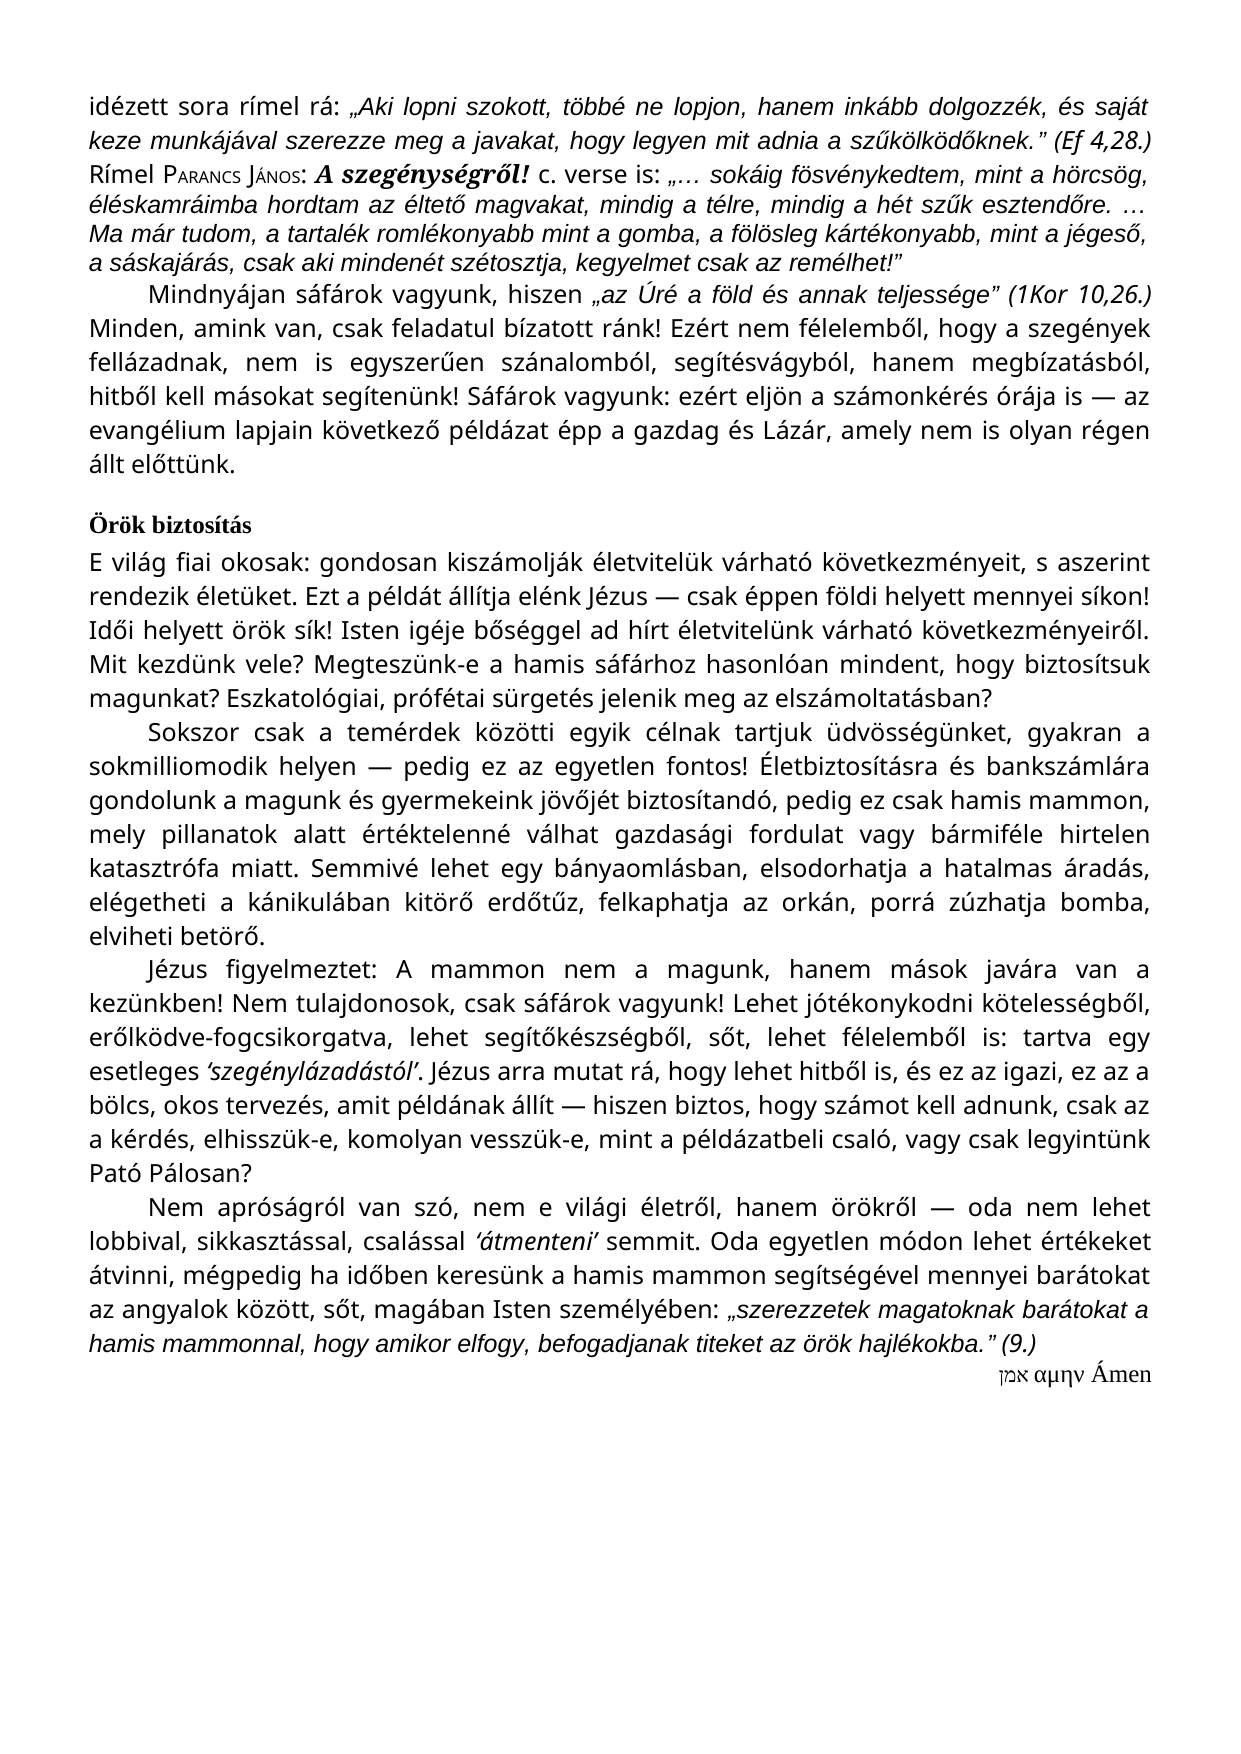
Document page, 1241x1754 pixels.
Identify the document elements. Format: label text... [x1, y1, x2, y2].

text Jézus figyelmeztet: A mammon nem a magunk, hanem mások javára van a kezünkben! Nem tulajdonosok, csak sáfárok vagyunk! Lehet jótékonykodni kötelességből, erőlködve-fogcsikorgatva, lehet segítőkészségből, sőt, lehet félelemből is: tartva egy esetleges ‘szegénylázadástól’. Jézus arra mutat rá, hogy lehet hitből is, és ez az igazi, ez az a bölcs, okos tervezés, amit példának állít — hiszen biztos, hogy számot kell adnunk, csak az a kérdés, elhisszük‑e, komolyan vesszük‑e, mint a példázatbeli csaló, vagy csak legyintünk Pató Pálosan? [88, 952, 1152, 1190]
text Sokszor csak a temérdek közötti egyik célnak tartjuk üdvösségünket, gyakran a sokmilliomodik helyen — pedig ez az egyetlen fontos! Életbiztosításra és bankszámlára gondolunk a magunk és gyermekeink jövőjét biztosítandó, pedig ez csak hamis mammon, mely pillanatok alatt értéktelenné válhat gazdasági fordulat vagy bármiféle hirtelen katasztrófa miatt. Semmivé lehet egy bányaomlásban, elsodorhatja a hatalmas áradás, elégetheti a kánikulában kitörő erdőtűz, felkaphatja az orkán, porrá zúzhatja bomba, elviheti betörő. [88, 714, 1152, 952]
text אמן αμην Ámen [88, 1359, 1152, 1388]
text Mindnyájan sáfárok vagyunk, hiszen „az Úré a föld és annak teljessége” (1Kor 10,26.) Minden, amink van, csak feladatul bízatott ránk! Ezért nem félelemből, hogy a szegények fellázadnak, nem is egyszerűen szánalomból, segítésvágyból, hanem megbízatásból, hitből kell másokat segítenünk! Sáfárok vagyunk: ezért eljön a számonkérés órája is — az evangélium lapjain következő példázat épp a gazdag és Lázár, amely nem is olyan régen állt előttünk. [88, 277, 1152, 480]
text E világ fiai okosak: gondosan kiszámolják életvitelük várható következményeit, s aszerint rendezik életüket. Ezt a példát állítja elénk Jézus — csak éppen földi helyett mennyei síkon! Idői helyett örök sík! Isten igéje bőséggel ad hírt életvitelünk várható következményeiről. Mit kezdünk vele? Megteszünk‑e a hamis sáfárhoz hasonlóan mindent, hogy biztosítsuk magunkat? Eszkatológiai, prófétai sürgetés jelenik meg az elszámoltatásban? [88, 544, 1152, 714]
text Nem apróságról van szó, nem e világi életről, hanem örökről — oda nem lehet lobbival, sikkasztással, csalással ‘átmenteni’ semmit. Oda egyetlen módon lehet értékeket átvinni, mégpedig ha időben keresünk a hamis mammon segítségével mennyei barátokat az angyalok között, sőt, magában Isten személyében: „szerezzetek magatoknak barátokat a hamis mammonnal, hogy amikor elfogy, befogadjanak titeket az örök hajlékokba.” (9.) [88, 1190, 1152, 1359]
subtitle Örök biztosítás [88, 510, 1152, 539]
text idézett sora rímel rá: „Aki lopni szokott, többé ne lopjon, hanem inkább dolgozzék, és saját keze munkájával szerezze meg a javakat, hogy legyen mit adnia a szűkölködőknek.” (Ef 4,28.) Rímel Parancs János: A szegénységről! c. verse is: „… sokáig fösvénykedtem, mint a hörcsög, éléskamráimba hordtam az éltető magvakat, mindig a télre, mindig a hét szűk esztendőre. … Ma már tudom, a tartalék romlékonyabb mint a gomba, a fölösleg kártékonyabb, mint a jégeső, a sáskajárás, csak aki mindenét szétosztja, kegyelmet csak az remélhet!” [88, 88, 1152, 277]
